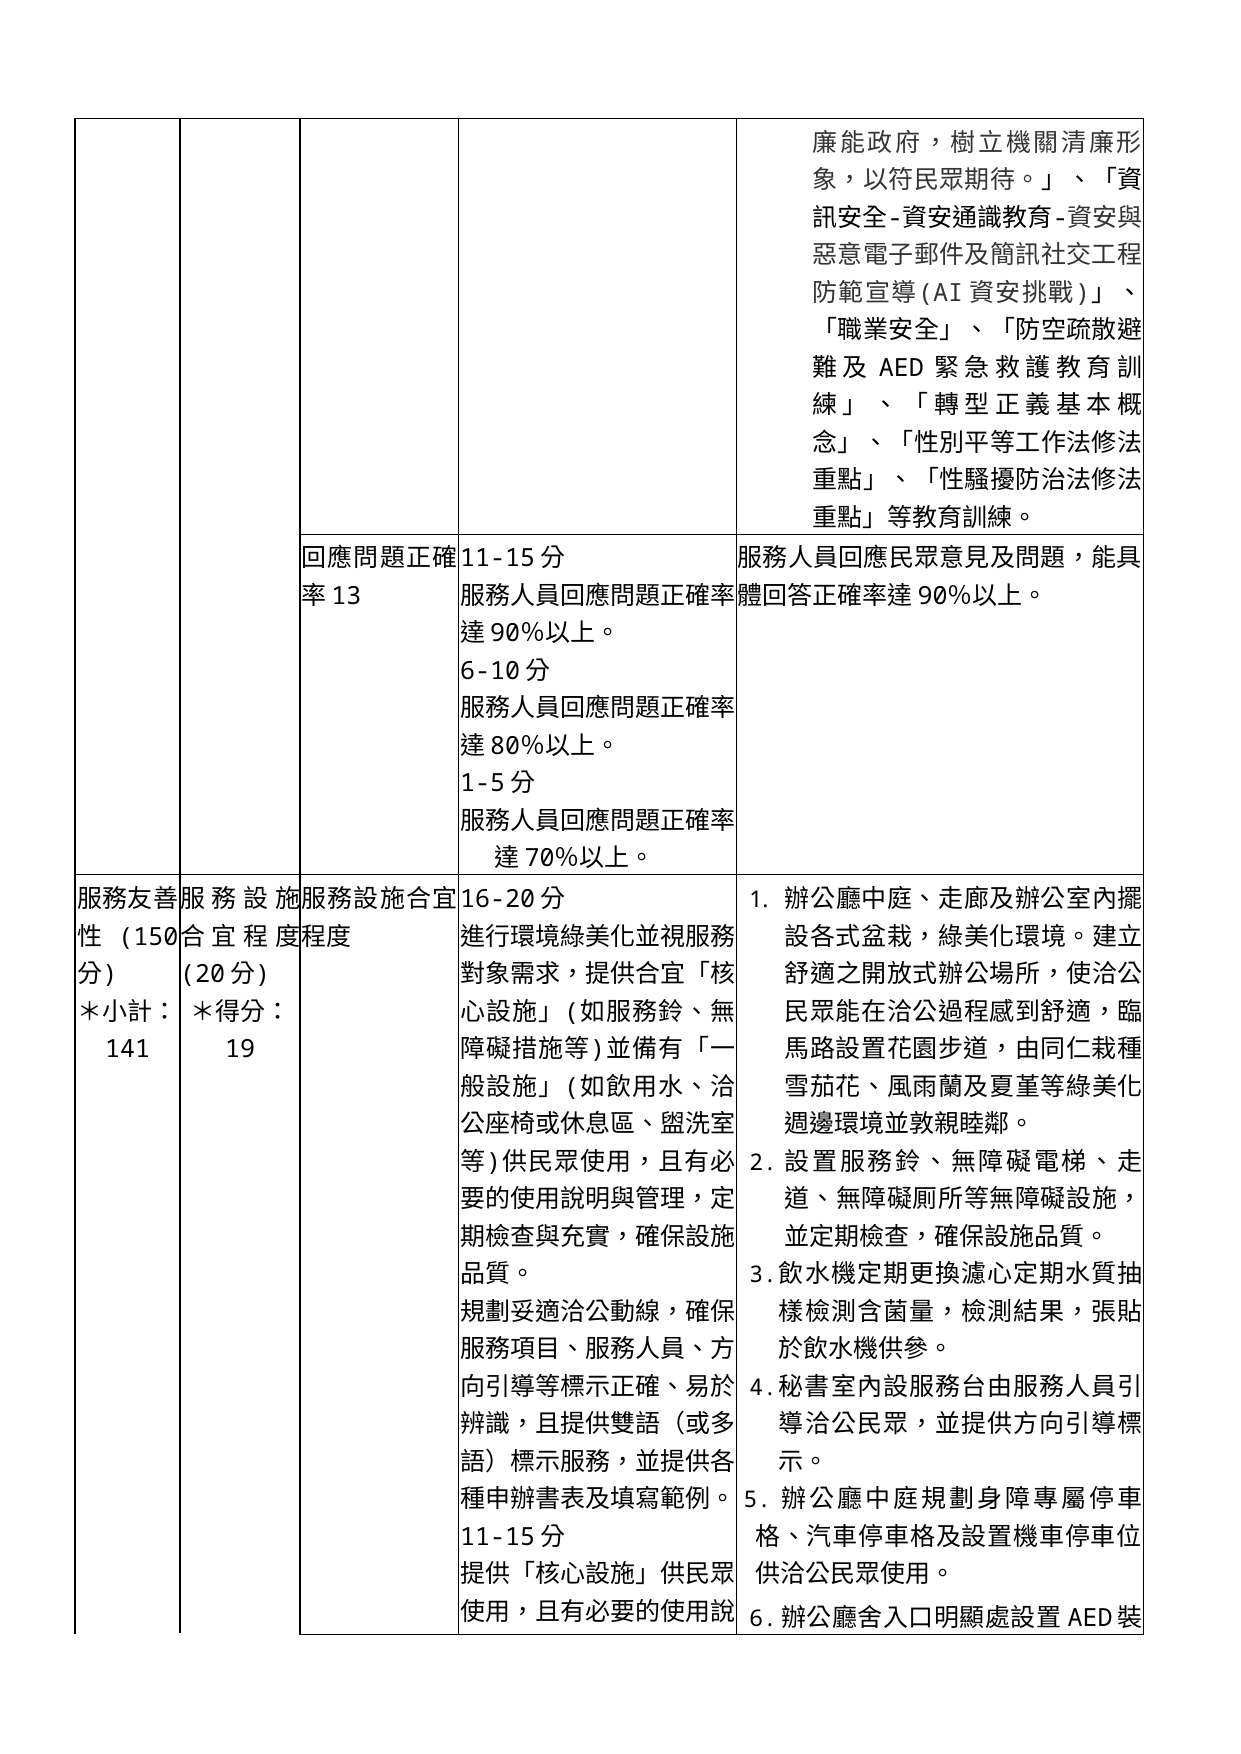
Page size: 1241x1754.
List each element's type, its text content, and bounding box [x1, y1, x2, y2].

table_cell [181, 119, 299, 874]
table_cell 16-20分 進行環境綠美化並視服務對象需求，提供合宜「核心設施」(如服務鈴、無障礙措施等)並備有「一般設施」(如飲用水、洽公座椅或休息區、盥洗室等)供民眾使用，且有必要的使用說明與管理，定期檢查與充實，確保設施品質。 規劃妥適洽公動線，確保服務項目、服務人員、方向引導等標示正確、易於辨識，且提供雙語（或多語）標示服務，並提供各種申辦書表及填寫範例。 11-15分 提供「核心設施」供民眾使用，且有必要的使用說 [459, 875, 736, 1634]
table_cell 廉能政府，樹立機關清廉形象，以符民眾期待。」、「資訊安全-資安通識教育-資安與惡意電子郵件及簡訊社交工程防範宣導(AI資安挑戰)」、「職業安全」、「防空疏散避難及AED緊急救護教育訓練」、「轉型正義基本概念」、「性別平等工作法修法重點」、「性騷擾防治法修法重點」等教育訓練。 [737, 119, 1143, 534]
table_cell 11-15分 服務人員回應問題正確率達90％以上。 6-10分 服務人員回應問題正確率達80％以上。 1-5分 服務人員回應問題正確率達70％以上。 [459, 535, 736, 874]
table_cell 辦公廳中庭、走廊及辦公室內擺設各式盆栽，綠美化環境。建立舒適之開放式辦公場所，使洽公民眾能在洽公過程感到舒適，臨馬路設置花園步道，由同仁栽種雪茄花、風雨蘭及夏堇等綠美化週邊環境並敦親睦鄰。 設置服務鈴、無障礙電梯、走道、無障礙厠所等無障礙設施，並定期檢查，確保設施品質。 飲水機定期更換濾心定期水質抽樣檢測含菌量，檢測結果，張貼於飲水機供參。 秘書室內設服務台由服務人員引導洽公民眾，並提供方向引導標示。 辦公廳中庭規劃身障專屬停車 格、汽車停車格及設置機車停車位供洽公民眾使用。 辦公廳舍入口明顯處設置AED裝 [737, 875, 1143, 1634]
table_cell [459, 119, 736, 534]
table_cell 服務人員回應民眾意見及問題，能具體回答正確率達90％以上。 [737, 535, 1143, 874]
table_cell 回應問題正確率13 [301, 535, 458, 874]
table_cell 服務設施合宜程度(20分) ＊得分：19 [180, 875, 299, 1634]
table_cell 服務友善性(150分) ＊小計：141 [76, 875, 180, 1634]
table_cell [301, 119, 458, 534]
table_cell 服務設施合宜程度 [301, 875, 458, 1634]
